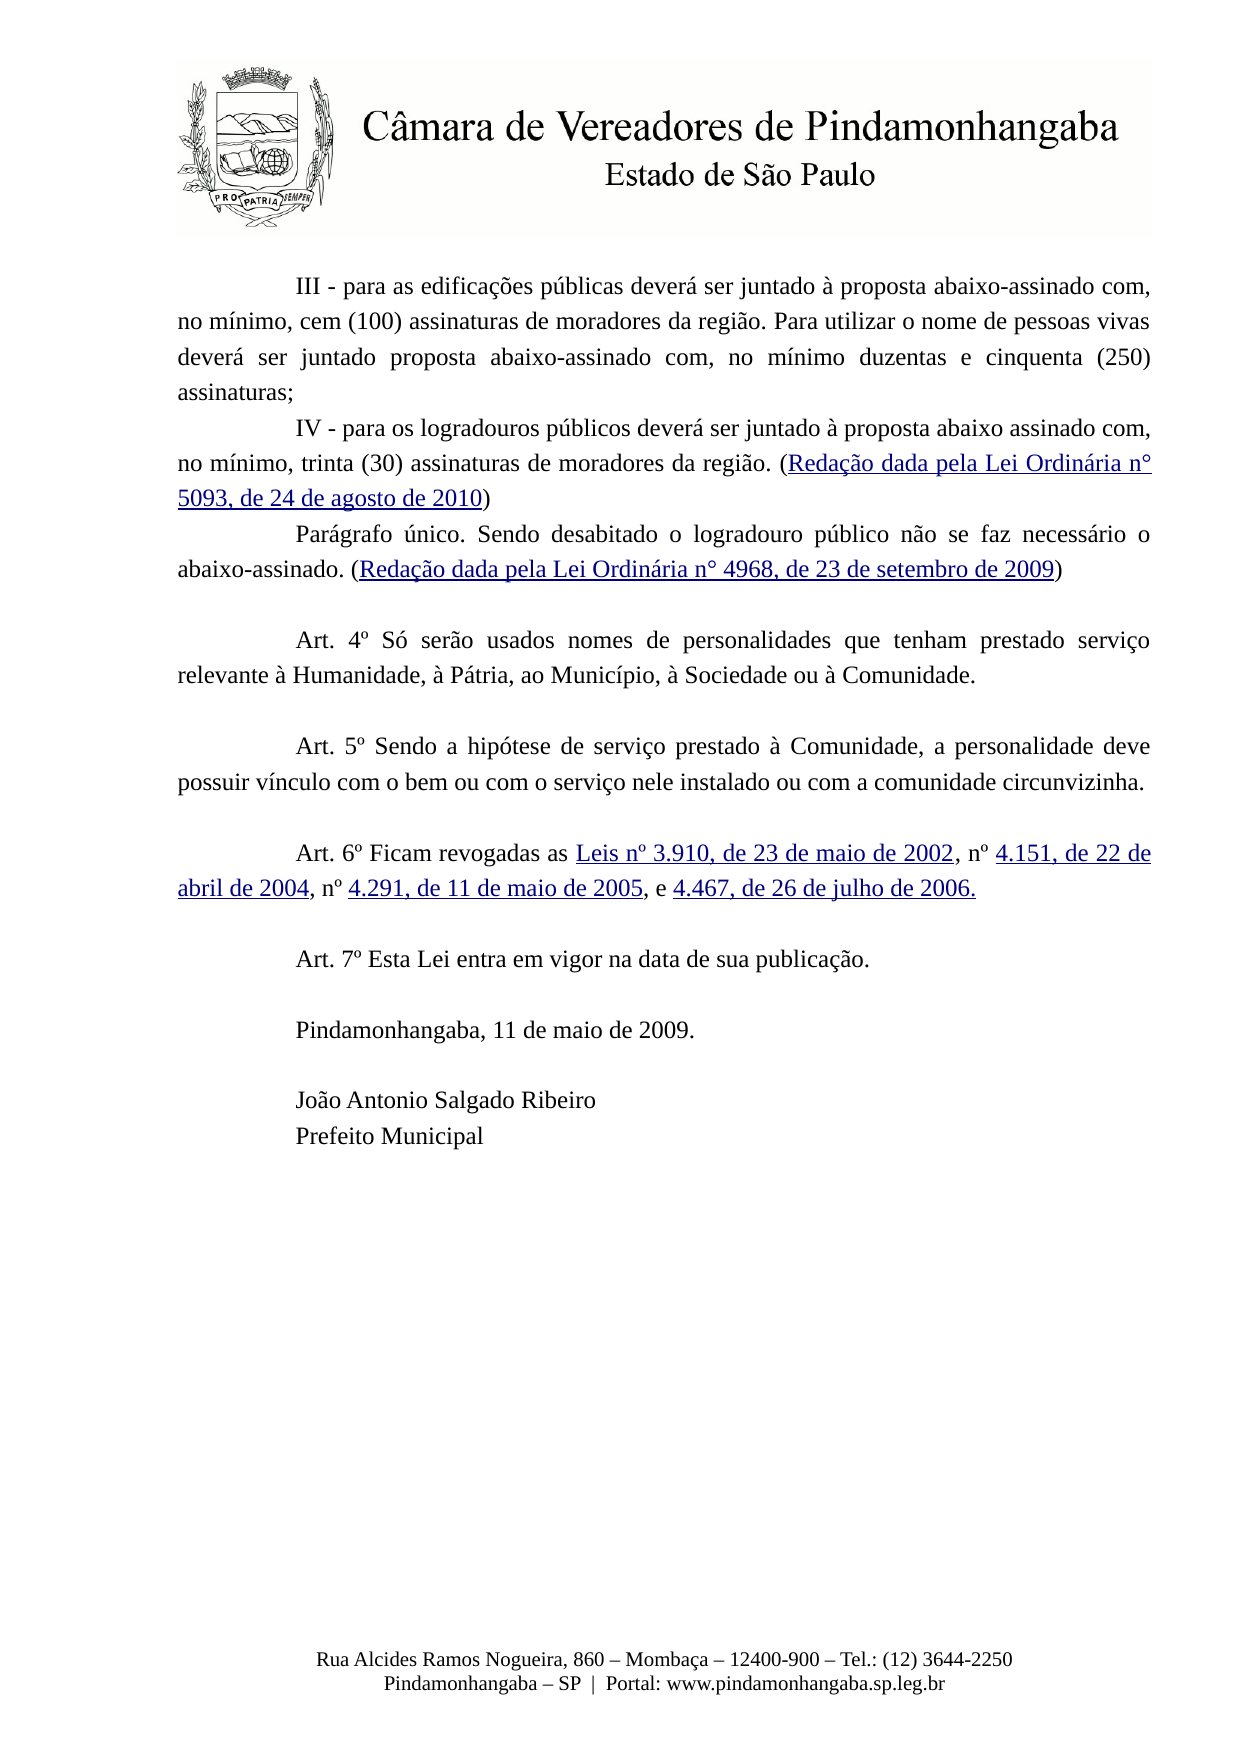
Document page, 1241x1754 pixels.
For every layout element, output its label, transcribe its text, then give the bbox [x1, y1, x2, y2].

text João Antonio Salgado Ribeiro [177, 1081, 1152, 1116]
text Art. 6º Ficam revogadas as Leis nº 3.910, de 23 de maio de 2002, nº 4.151, de 22 de abril de 2004, nº 4.291, de 11 de maio de 2005, e 4.467, de 26 de julho de 2006. [177, 833, 1152, 903]
text Parágrafo único. Sendo desabitado o logradouro público não se faz necessário o abaixo-assinado. (Redação dada pela Lei Ordinária n° 4968, de 23 de setembro de 2009) [177, 514, 1152, 585]
text Prefeito Municipal [177, 1116, 1152, 1151]
text Pindamonhangaba, 11 de maio de 2009. [177, 1010, 1152, 1045]
picture [177, 59, 1152, 236]
text Art. 7º Esta Lei entra em vigor na data de sua publicação. [177, 939, 1152, 974]
text Art. 4º Só serão usados nomes de personalidades que tenham prestado serviço relevante à Humanidade, à Pátria, ao Município, à Sociedade ou à Comunidade. [177, 620, 1152, 691]
text Art. 5º Sendo a hipótese de serviço prestado à Comunidade, a personalidade deve possuir vínculo com o bem ou com o serviço nele instalado ou com a comunidade circunvizinha. [177, 726, 1152, 797]
text III - para as edificações públicas deverá ser juntado à proposta abaixo-assinado com, no mínimo, cem (100) assinaturas de moradores da região. Para utilizar o nome de pessoas vivas deverá ser juntado proposta abaixo-assinado com, no mínimo duzentas e cinquenta (250) assinaturas; [177, 266, 1152, 408]
text IV - para os logradouros públicos deverá ser juntado à proposta abaixo assinado com, no mínimo, trinta (30) assinaturas de moradores da região. (Redação dada pela Lei Ordinária n° 5093, de 24 de agosto de 2010) [177, 408, 1152, 514]
